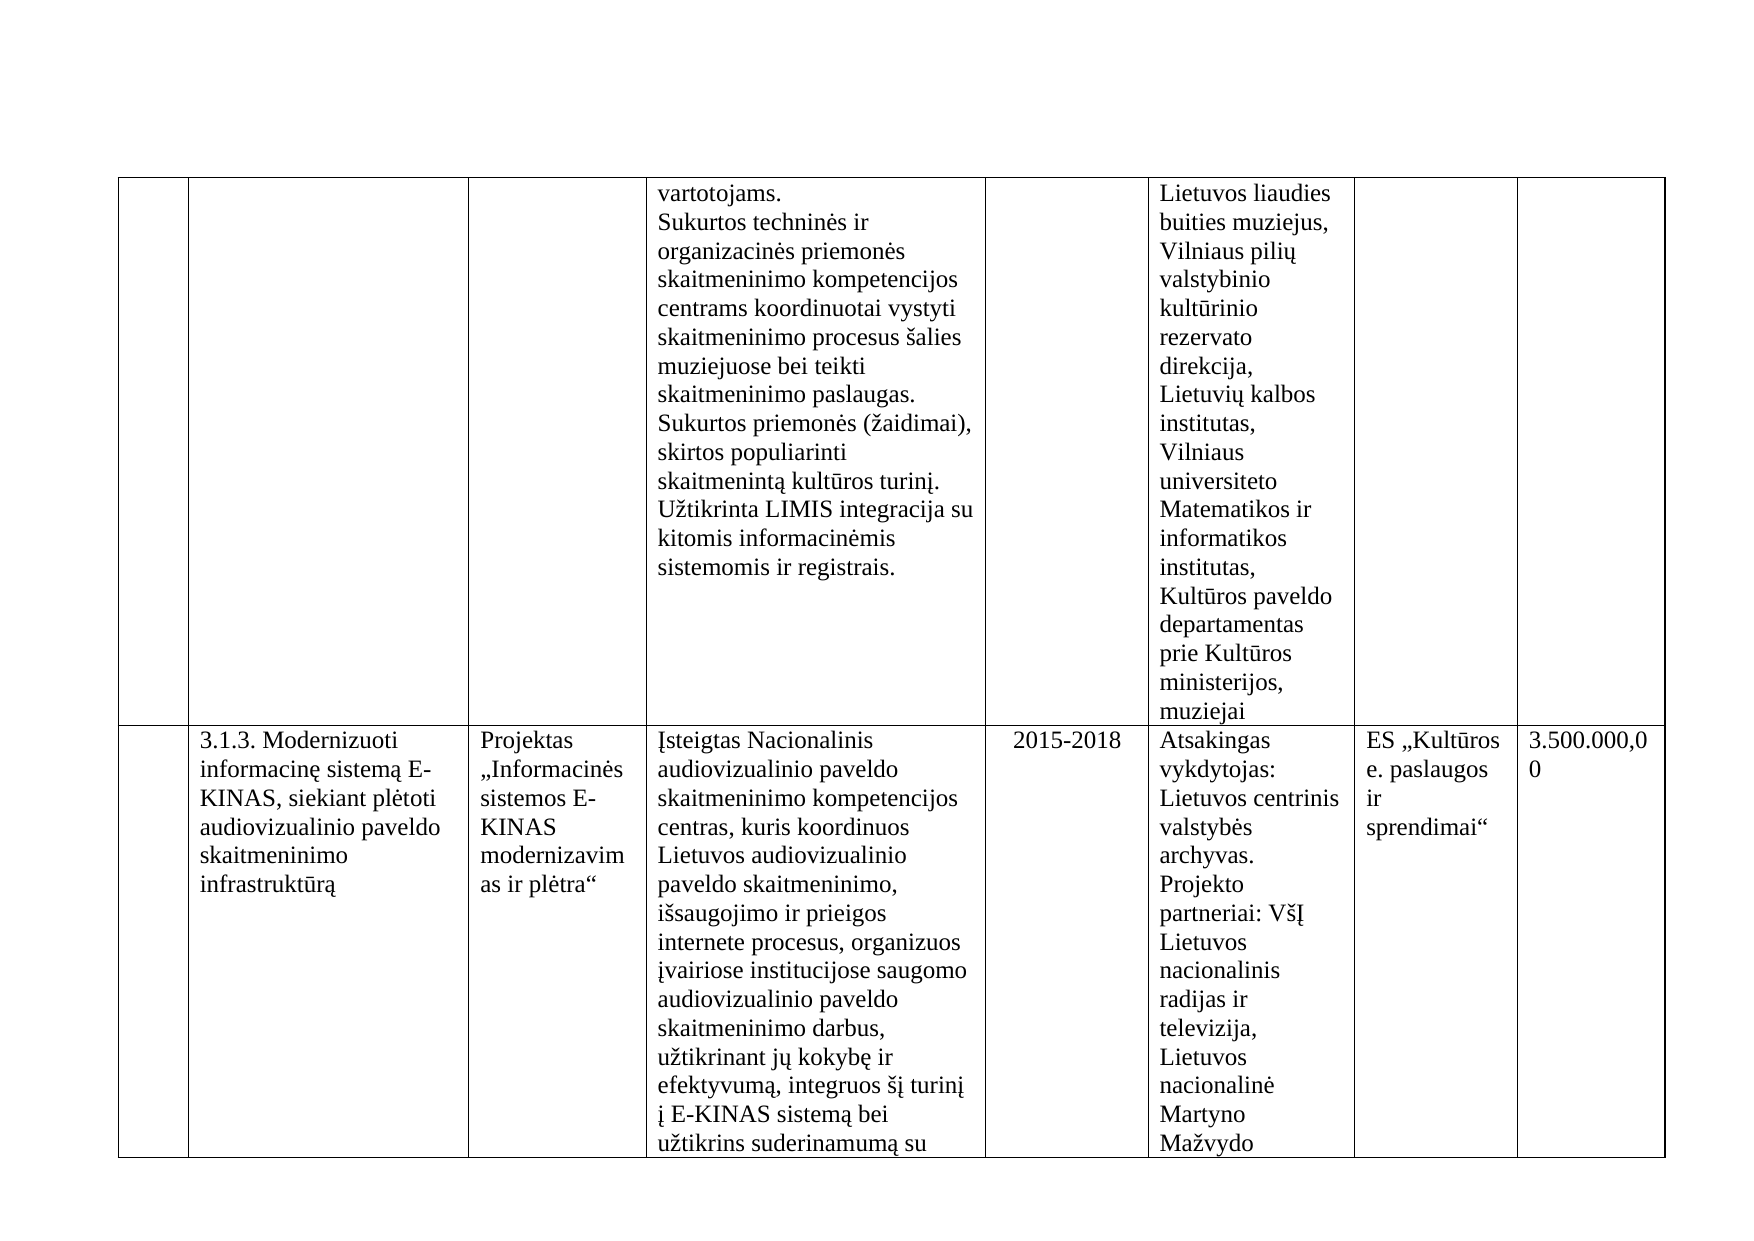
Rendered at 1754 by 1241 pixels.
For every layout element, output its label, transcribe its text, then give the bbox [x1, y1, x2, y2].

table_cell [1518, 178, 1664, 724]
table_cell Atsakingas vykdytojas: Lietuvos centrinis valstybės archyvas. Projekto partneriai: VšĮ Lietuvos nacionalinis radijas ir televizija, Lietuvos nacionalinė Martyno Mažvydo [1149, 726, 1354, 1157]
table_cell ES „Kultūros e. paslaugos ir sprendimai“ [1355, 726, 1517, 1157]
table_cell 2015-2018 [986, 726, 1148, 1157]
table_cell Projektas „Informacinės sistemos E-KINAS modernizavimas ir plėtra“ [469, 726, 646, 1157]
table_cell 3.500.000,00 [1518, 726, 1664, 1157]
table_cell Įsteigtas Nacionalinis audiovizualinio paveldo skaitmeninimo kompetencijos centras, kuris koordinuos Lietuvos audiovizualinio paveldo skaitmeninimo, išsaugojimo ir prieigos internete procesus, organizuos įvairiose institucijose saugomo audiovizualinio paveldo skaitmeninimo darbus, užtikrinant jų kokybę ir efektyvumą, integruos šį turinį į E-KINAS sistemą bei užtikrins suderinamumą su [647, 726, 985, 1157]
table_cell vartotojams. Sukurtos techninės ir organizacinės priemonės skaitmeninimo kompetencijos centrams koordinuotai vystyti skaitmeninimo procesus šalies muziejuose bei teikti skaitmeninimo paslaugas. Sukurtos priemonės (žaidimai), skirtos populiarinti skaitmenintą kultūros turinį. Užtikrinta LIMIS integracija su kitomis informacinėmis sistemomis ir registrais. [647, 178, 985, 724]
table_cell [119, 726, 188, 1157]
table_cell [119, 178, 188, 724]
table_cell [1355, 178, 1517, 724]
table_cell Lietuvos liaudies buities muziejus, Vilniaus pilių valstybinio kultūrinio rezervato direkcija, Lietuvių kalbos institutas, Vilniaus universiteto Matematikos ir informatikos institutas, Kultūros paveldo departamentas prie Kultūros ministerijos, muziejai [1149, 178, 1354, 724]
table_cell [469, 178, 646, 724]
table_cell [189, 178, 468, 724]
table_cell [986, 178, 1148, 724]
table_cell 3.1.3. Modernizuoti informacinę sistemą E-KINAS, siekiant plėtoti audiovizualinio paveldo skaitmeninimo infrastruktūrą [189, 726, 468, 1157]
